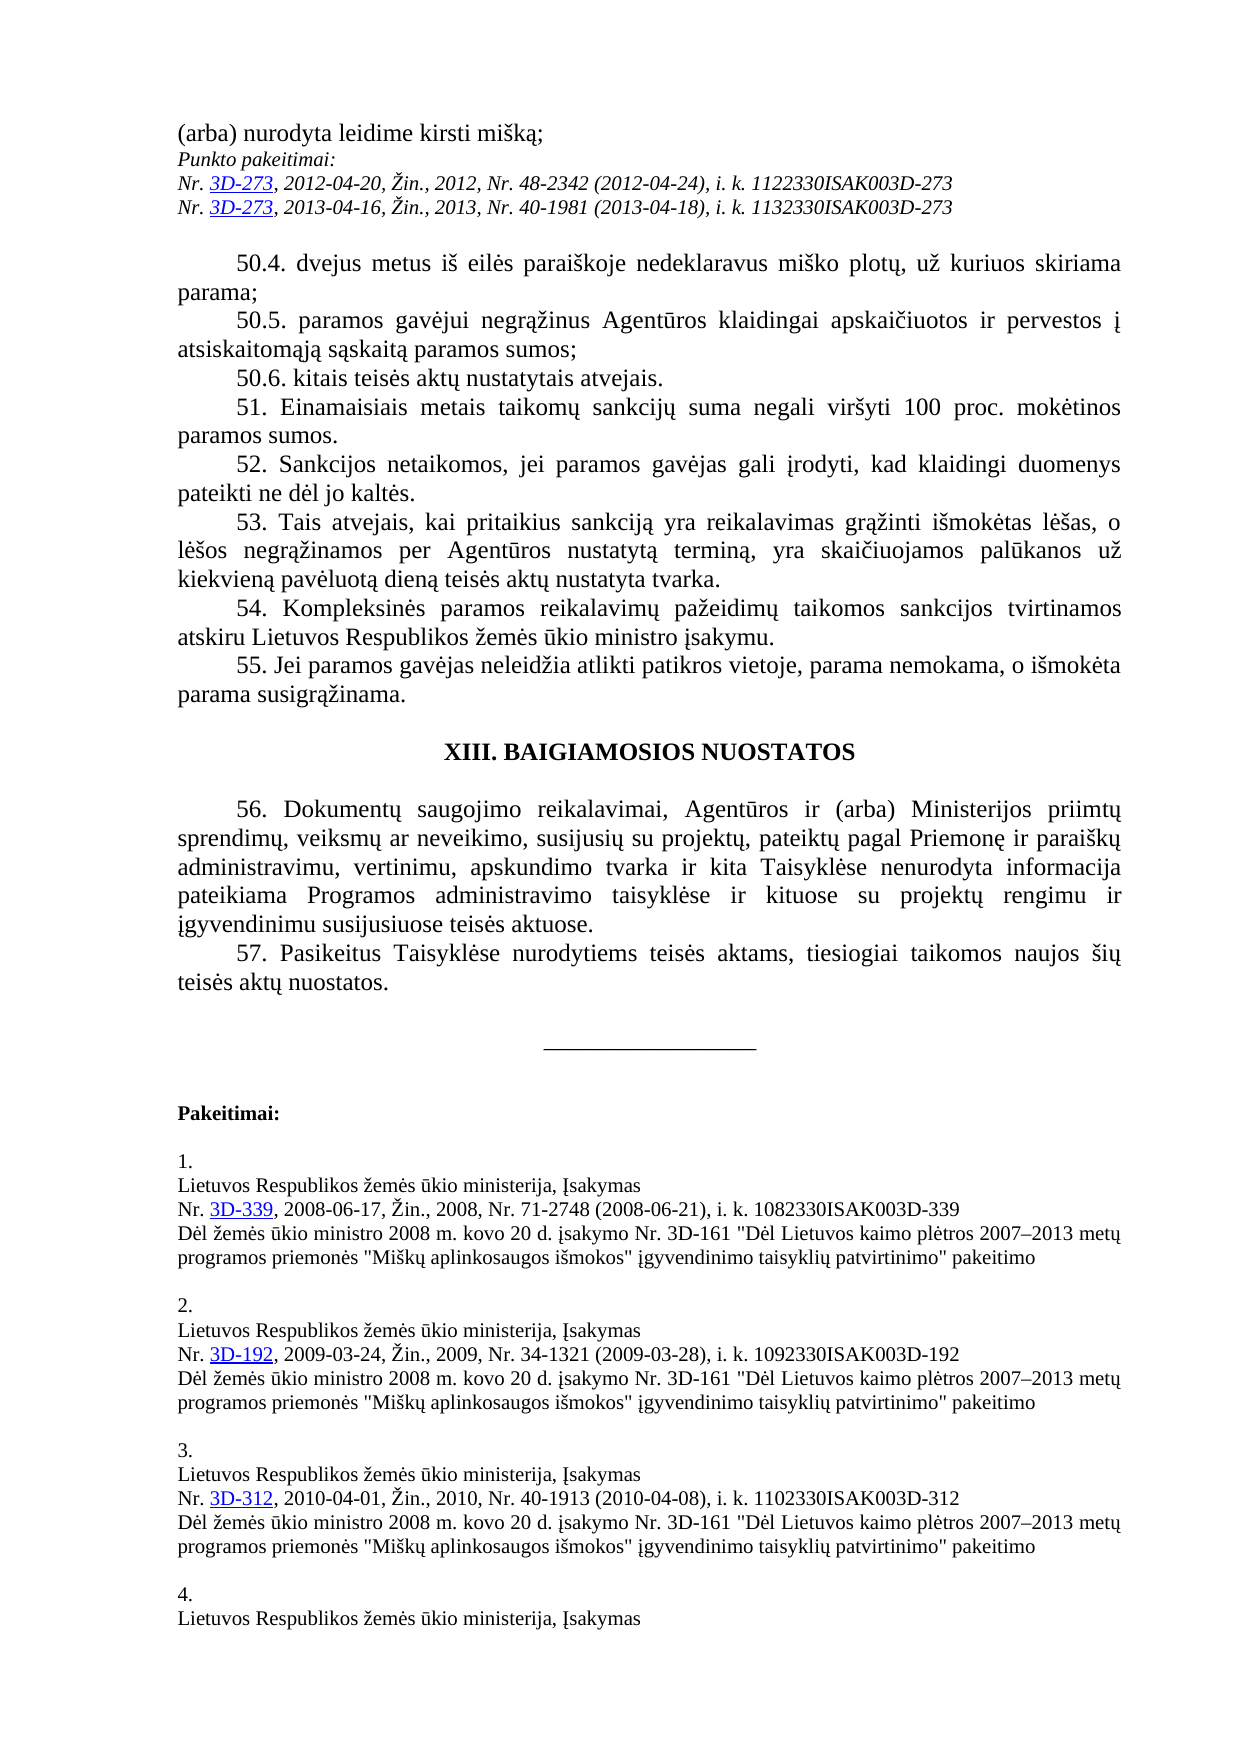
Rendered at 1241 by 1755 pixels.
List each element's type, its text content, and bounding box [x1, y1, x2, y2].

text Dėl žemės ūkio ministro 2008 m. kovo 20 d. įsakymo Nr. 3D-161 "Dėl Lietuvos kaimo plėtros 2007–2013 metų programos priemonės "Miškų aplinkosaugos išmokos" įgyvendinimo taisyklių patvirtinimo" pakeitimo [177, 1366, 1122, 1414]
text 53. Tais atvejais, kai pritaikius sankciją yra reikalavimas grąžinti išmokėtas lėšas, o lėšos negrąžinamos per Agentūros nustatytą terminą, yra skaičiuojamos palūkanos už kiekvieną pavėluotą dieną teisės aktų nustatyta tvarka. [177, 507, 1122, 593]
text 50.4. dvejus metus iš eilės paraiškoje nedeklaravus miško plotų, už kuriuos skiriama parama; [177, 248, 1122, 305]
text 54. Kompleksinės paramos reikalavimų pažeidimų taikomos sankcijos tvirtinamos atskiru Lietuvos Respublikos žemės ūkio ministro įsakymu. [177, 593, 1122, 650]
text Nr. 3D-192, 2009-03-24, Žin., 2009, Nr. 34-1321 (2009-03-28), i. k. 1092330ISAK003D-192 [177, 1342, 1122, 1366]
text XIII. BAIGIAMOSIOS NUOSTATOS [177, 737, 1122, 765]
text Lietuvos Respublikos žemės ūkio ministerija, Įsakymas [177, 1173, 1122, 1197]
text Punkto pakeitimai: [177, 147, 1122, 171]
text 52. Sankcijos netaikomos, jei paramos gavėjas gali įrodyti, kad klaidingi duomenys pateikti ne dėl jo kaltės. [177, 449, 1122, 507]
text 50.6. kitais teisės aktų nustatytais atvejais. [177, 363, 1122, 392]
text 3. [177, 1438, 1122, 1462]
text 57. Pasikeitus Taisyklėse nurodytiems teisės aktams, tiesiogiai taikomos naujos šių teisės aktų nuostatos. [177, 938, 1122, 995]
text 50.5. paramos gavėjui negrąžinus Agentūros klaidingai apskaičiuotos ir pervestos į atsiskaitomąją sąskaitą paramos sumos; [177, 305, 1122, 363]
text Lietuvos Respublikos žemės ūkio ministerija, Įsakymas [177, 1317, 1122, 1342]
text Nr. 3D-339, 2008-06-17, Žin., 2008, Nr. 71-2748 (2008-06-21), i. k. 1082330ISAK003D-339 [177, 1197, 1122, 1221]
text Lietuvos Respublikos žemės ūkio ministerija, Įsakymas [177, 1462, 1122, 1486]
text Lietuvos Respublikos žemės ūkio ministerija, Įsakymas [177, 1606, 1122, 1630]
text 55. Jei paramos gavėjas neleidžia atlikti patikros vietoje, parama nemokama, o išmokėta parama susigrąžinama. [177, 650, 1122, 708]
text 4. [177, 1582, 1122, 1606]
text 2. [177, 1293, 1122, 1317]
text (arba) nurodyta leidime kirsti mišką; [177, 118, 1122, 147]
text Nr. 3D-312, 2010-04-01, Žin., 2010, Nr. 40-1913 (2010-04-08), i. k. 1102330ISAK003D-312 [177, 1486, 1122, 1510]
text 56. Dokumentų saugojimo reikalavimai, Agentūros ir (arba) Ministerijos priimtų sprendimų, veiksmų ar neveikimo, susijusių su projektų, pateiktų pagal Priemonę ir paraiškų administravimu, vertinimu, apskundimo tvarka ir kita Taisyklėse nenurodyta informacija pateikiama Programos administravimo taisyklėse ir kituose su projektų rengimu ir įgyvendinimu susijusiuose teisės aktuose. [177, 794, 1122, 938]
text Nr. 3D-273, 2013-04-16, Žin., 2013, Nr. 40-1981 (2013-04-18), i. k. 1132330ISAK003D-273 [177, 195, 1122, 219]
text Dėl žemės ūkio ministro 2008 m. kovo 20 d. įsakymo Nr. 3D-161 "Dėl Lietuvos kaimo plėtros 2007–2013 metų programos priemonės "Miškų aplinkosaugos išmokos" įgyvendinimo taisyklių patvirtinimo" pakeitimo [177, 1510, 1122, 1558]
text 1. [177, 1149, 1122, 1173]
text 51. Einamaisiais metais taikomų sankcijų suma negali viršyti 100 proc. mokėtinos paramos sumos. [177, 392, 1122, 449]
text Nr. 3D-273, 2012-04-20, Žin., 2012, Nr. 48-2342 (2012-04-24), i. k. 1122330ISAK003D-273 [177, 171, 1122, 195]
text Pakeitimai: [177, 1101, 1122, 1125]
text Dėl žemės ūkio ministro 2008 m. kovo 20 d. įsakymo Nr. 3D-161 "Dėl Lietuvos kaimo plėtros 2007–2013 metų programos priemonės "Miškų aplinkosaugos išmokos" įgyvendinimo taisyklių patvirtinimo" pakeitimo [177, 1221, 1122, 1269]
text _________________ [177, 1024, 1122, 1053]
